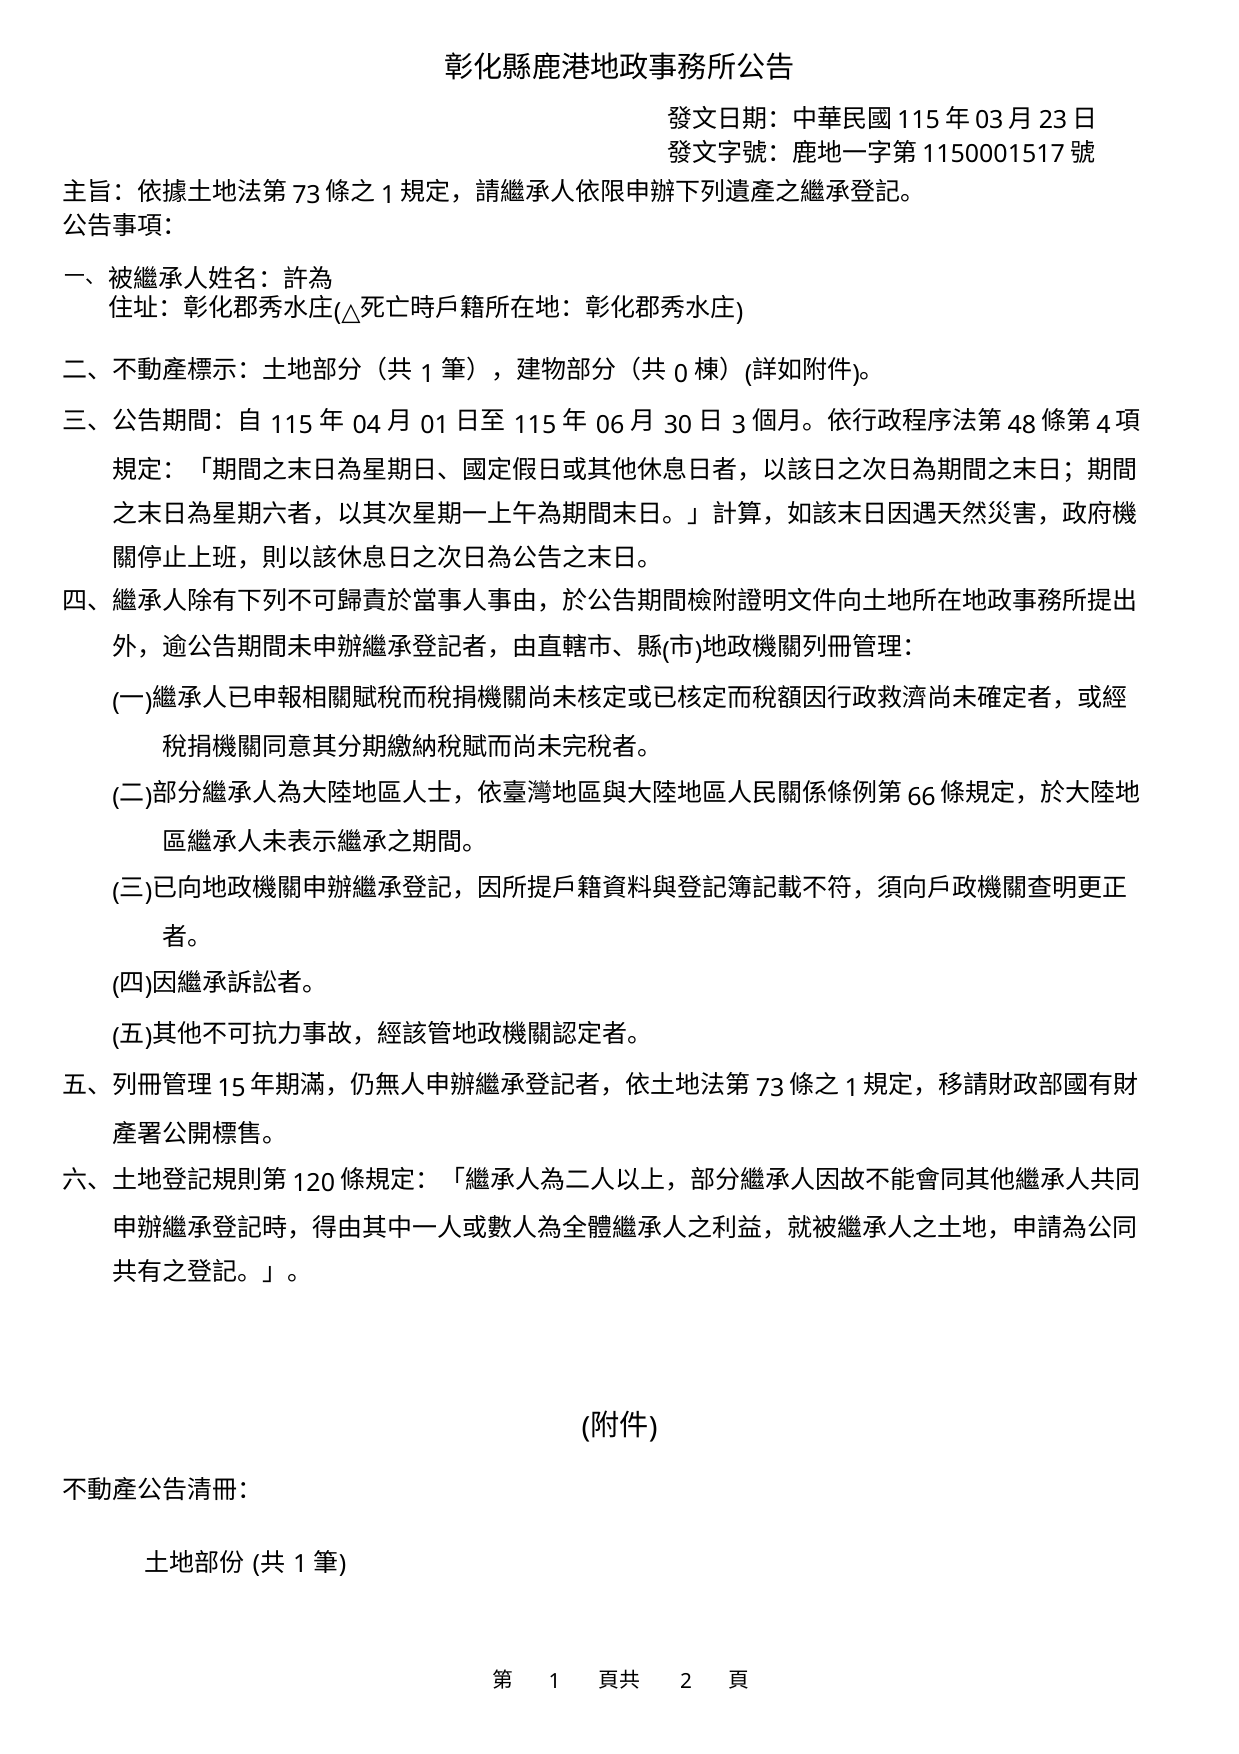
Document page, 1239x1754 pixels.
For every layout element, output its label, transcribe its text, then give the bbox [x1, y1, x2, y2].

table_cell [718, 1600, 759, 1660]
table_cell [653, 1355, 667, 1395]
table_cell [0, 264, 62, 315]
table_cell 2 [653, 1660, 718, 1701]
table_cell [483, 95, 523, 177]
table_header [1177, 0, 1239, 41]
table_cell [1177, 95, 1239, 177]
table_cell [585, 95, 653, 177]
table_cell [0, 315, 62, 356]
table_header [0, 0, 62, 41]
table_cell [0, 356, 62, 1354]
table_cell 一、 [62, 264, 109, 315]
table_cell [0, 1456, 62, 1528]
table_cell [109, 1660, 482, 1701]
table_header [109, 0, 482, 41]
table_cell [0, 41, 62, 94]
table_cell [1177, 1529, 1239, 1600]
table_header [62, 0, 109, 41]
table_cell [1177, 41, 1239, 94]
table_cell [1177, 177, 1239, 264]
table_cell [1177, 1456, 1239, 1528]
table_cell 主旨：依據土地法第73條之1規定，請繼承人依限申辦下列遺產之繼承登記。 公告事項： [62, 177, 1177, 264]
table_cell 頁 [718, 1660, 759, 1701]
table_cell [1177, 1355, 1239, 1395]
table_cell [667, 1355, 718, 1395]
table_cell [1177, 1600, 1239, 1660]
table_cell [483, 1600, 523, 1660]
table_cell [0, 177, 62, 264]
table_cell [1177, 1660, 1239, 1701]
table_cell [653, 95, 667, 177]
table_cell [523, 1600, 585, 1660]
table_cell [667, 1600, 718, 1660]
table_header [653, 0, 667, 41]
table_cell [0, 95, 62, 177]
table_cell 不動產公告清冊： [62, 1456, 1177, 1528]
table_cell [759, 1660, 1177, 1701]
table_cell [1177, 1395, 1239, 1456]
table_cell [523, 1355, 585, 1395]
table_cell (附件) [62, 1395, 1177, 1456]
table_cell [1177, 356, 1239, 1354]
table_header [523, 0, 585, 41]
table_cell [109, 1600, 482, 1660]
table_header [718, 0, 759, 41]
table_cell [0, 1395, 62, 1456]
table_cell [62, 315, 109, 356]
table_cell [585, 1600, 653, 1660]
table_cell [109, 95, 482, 177]
table_cell [1177, 264, 1239, 315]
table_cell [109, 1355, 482, 1395]
table_cell 被繼承人姓名：許為 住址：彰化郡秀水庄(△死亡時戶籍所在地：彰化郡秀水庄) [109, 264, 1177, 356]
table_cell 第 [483, 1660, 523, 1701]
table_cell [0, 1355, 62, 1395]
table_header [585, 0, 653, 41]
table_cell 土地部份 (共 1 筆) [62, 1529, 1177, 1600]
table_cell [1177, 315, 1239, 356]
table_header [759, 0, 1177, 41]
table_cell [0, 1600, 62, 1660]
table_cell [585, 1355, 653, 1395]
table_cell [62, 1355, 109, 1395]
table_header [483, 0, 523, 41]
table_cell [653, 1600, 667, 1660]
table_header [667, 0, 718, 41]
table_cell 二、不動產標示：土地部分（共 1 筆），建物部分（共 0 棟）(詳如附件)。 三、公告期間：自 115 年 04 月 01 日至 115 年 06 月 30 日 3 個月。依行政程序法第48條第4項 規定：「期間之末日為星期日、國定假日或其他休息日者，以該日之次日為期間之末日；期間 之末日為星期六者，以其次星期一上午為期間末日。」計算，如該末日因遇天然災害，政府機 關停止上班，則以該休息日之次日為公告之末日。 四、繼承人除有下列不可歸責於當事人事由，於公告期間檢附證明文件向土地所在地政事務所提出 外，逾公告期間未申辦繼承登記者，由直轄市、縣(市)地政機關列冊管理： (一)繼承人已申報相關賦稅而稅捐機關尚未核定或已核定而稅額因行政救濟尚未確定者，或經 稅捐機關同意其分期繳納稅賦而尚未完稅者。 (二)部分繼承人為大陸地區人士，依臺灣地區與大陸地區人民關係條例第66條規定，於大陸地 區繼承人未表示繼承之期間。 (三)已向地政機關申辦繼承登記，因所提戶籍資料與登記簿記載不符，須向戶政機關查明更正 者。 (四)因繼承訴訟者。 (五)其他不可抗力事故，經該管地政機關認定者。 五、列冊管理15年期滿，仍無人申辦繼承登記者，依土地法第73條之1規定，移請財政部國有財 產署公開標售。 六、土地登記規則第120條規定：「繼承人為二人以上，部分繼承人因故不能會同其他繼承人共同 申辦繼承登記時，得由其中一人或數人為全體繼承人之利益，就被繼承人之土地，申請為公同 共有之登記。」。 [62, 356, 1177, 1354]
table_cell [523, 95, 585, 177]
table_cell [483, 1355, 523, 1395]
table_cell 頁共 [585, 1660, 653, 1701]
table_cell [0, 1529, 62, 1600]
table_cell [759, 1600, 1177, 1660]
table_cell 發文日期：中華民國115年03月23日 發文字號：鹿地一字第1150001517號 [667, 95, 1177, 177]
table_cell 彰化縣鹿港地政事務所公告 [62, 41, 1177, 94]
table_cell 1 [523, 1660, 585, 1701]
table_cell [0, 1660, 62, 1701]
table_cell [62, 95, 109, 177]
table_cell [718, 1355, 759, 1395]
table_cell [62, 1660, 109, 1701]
table_cell [759, 1355, 1177, 1395]
table_cell [62, 1600, 109, 1660]
